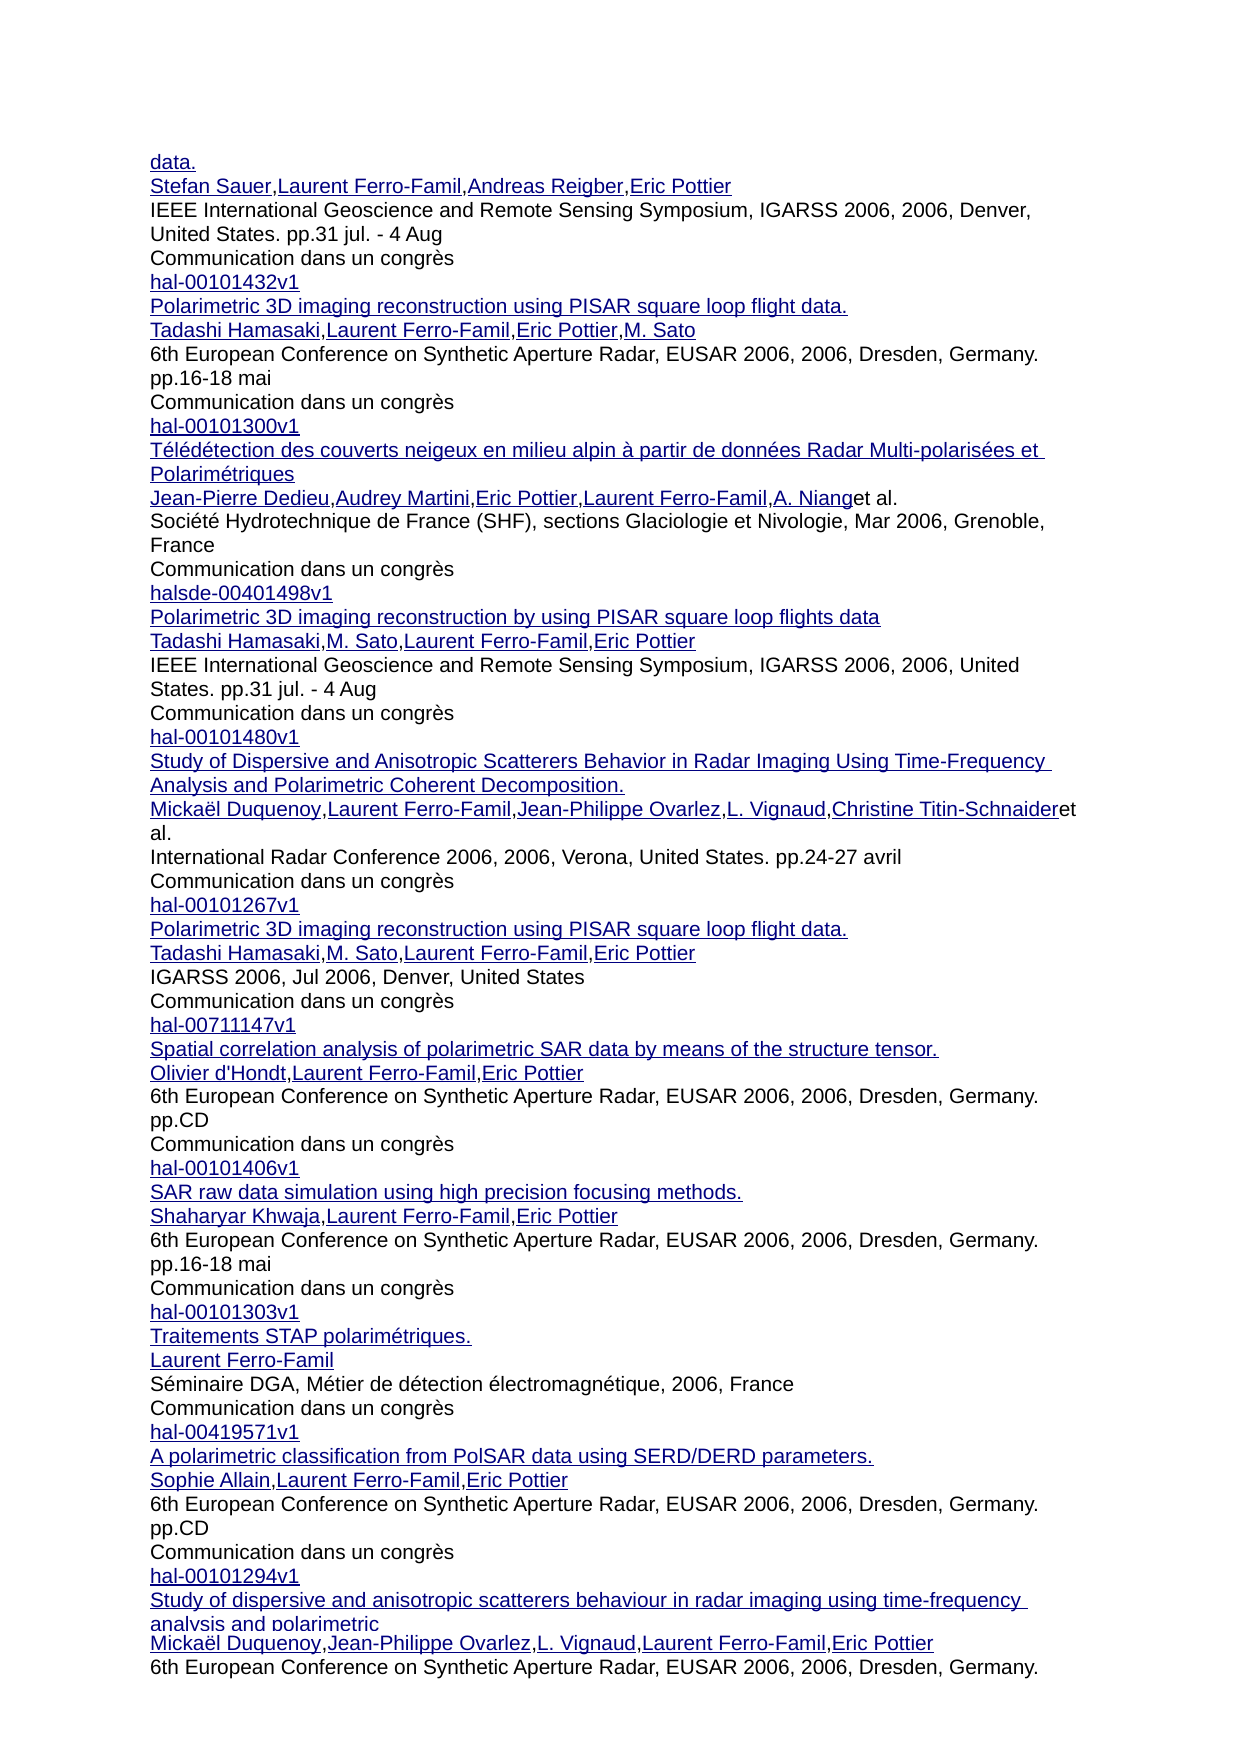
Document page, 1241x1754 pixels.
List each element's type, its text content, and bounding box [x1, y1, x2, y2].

table_cell SAR raw data simulation using high precision focusing methods. Shaharyar Khwaja,Laurent Ferro-Famil,Eric Pottier 6th European Conference on Synthetic Aperture Radar, EUSAR 2006, 2006, Dresden, Germany. pp.16-18 mai Communication dans un congrès hal-00101303v1 [150, 1180, 1090, 1324]
table_cell Polarimetric 3D imaging reconstruction using PISAR square loop flight data. Tadashi Hamasaki,M. Sato,Laurent Ferro-Famil,Eric Pottier IGARSS 2006, Jul 2006, Denver, United States Communication dans un congrès hal-00711147v1 [150, 917, 1090, 1036]
table_cell Study of dispersive and anisotropic scatterers behaviour in radar imaging using time-frequency analysis and polarimetric Mickaël Duquenoy,Jean-Philippe Ovarlez,L. Vignaud,Laurent Ferro-Famil,Eric Pottier 6th European Conference on Synthetic Aperture Radar, EUSAR 2006, 2006, Dresden, Germany. [150, 1588, 1090, 1679]
table_cell Spatial correlation analysis of polarimetric SAR data by means of the structure tensor. Olivier d'Hondt,Laurent Ferro-Famil,Eric Pottier 6th European Conference on Synthetic Aperture Radar, EUSAR 2006, 2006, Dresden, Germany. pp.CD Communication dans un congrès hal-00101406v1 [150, 1036, 1090, 1180]
table_cell Polarimetric 3D imaging reconstruction by using PISAR square loop flights data Tadashi Hamasaki,M. Sato,Laurent Ferro-Famil,Eric Pottier IEEE International Geoscience and Remote Sensing Symposium, IGARSS 2006, 2006, United States. pp.31 jul. - 4 Aug Communication dans un congrès hal-00101480v1 [150, 605, 1090, 749]
table_cell Traitements STAP polarimétriques. Laurent Ferro-Famil Séminaire DGA, Métier de détection électromagnétique, 2006, France Communication dans un congrès hal-00419571v1 [150, 1324, 1090, 1444]
table_cell Study of Dispersive and Anisotropic Scatterers Behavior in Radar Imaging Using Time-Frequency Analysis and Polarimetric Coherent Decomposition. Mickaël Duquenoy,Laurent Ferro-Famil,Jean-Philippe Ovarlez,L. Vignaud,Christine Titin-Schnaideret al. International Radar Conference 2006, 2006, Verona, United States. pp.24-27 avril Communication dans un congrès hal-00101267v1 [150, 749, 1090, 917]
table_cell Polarimetric 3D imaging reconstruction using PISAR square loop flight data. Tadashi Hamasaki,Laurent Ferro-Famil,Eric Pottier,M. Sato 6th European Conference on Synthetic Aperture Radar, EUSAR 2006, 2006, Dresden, Germany. pp.16-18 mai Communication dans un congrès hal-00101300v1 [150, 294, 1090, 437]
table_cell Télédétection des couverts neigeux en milieu alpin à partir de données Radar Multi-polarisées et Polarimétriques Jean-Pierre Dedieu,Audrey Martini,Eric Pottier,Laurent Ferro-Famil,A. Nianget al. Société Hydrotechnique de France (SHF), sections Glaciologie et Nivologie, Mar 2006, Grenoble, France Communication dans un congrès halsde-00401498v1 [150, 438, 1090, 605]
table_cell Estimation of built-up area characteristics from polarimetric interferometric multiple track L-Band SAR data. Stefan Sauer,Laurent Ferro-Famil,Andreas Reigber,Eric Pottier IEEE International Geoscience and Remote Sensing Symposium, IGARSS 2006, 2006, Denver, United States. pp.31 jul. - 4 Aug Communication dans un congrès hal-00101432v1 [150, 150, 1090, 294]
table_cell A polarimetric classification from PolSAR data using SERD/DERD parameters. Sophie Allain,Laurent Ferro-Famil,Eric Pottier 6th European Conference on Synthetic Aperture Radar, EUSAR 2006, 2006, Dresden, Germany. pp.CD Communication dans un congrès hal-00101294v1 [150, 1444, 1090, 1587]
